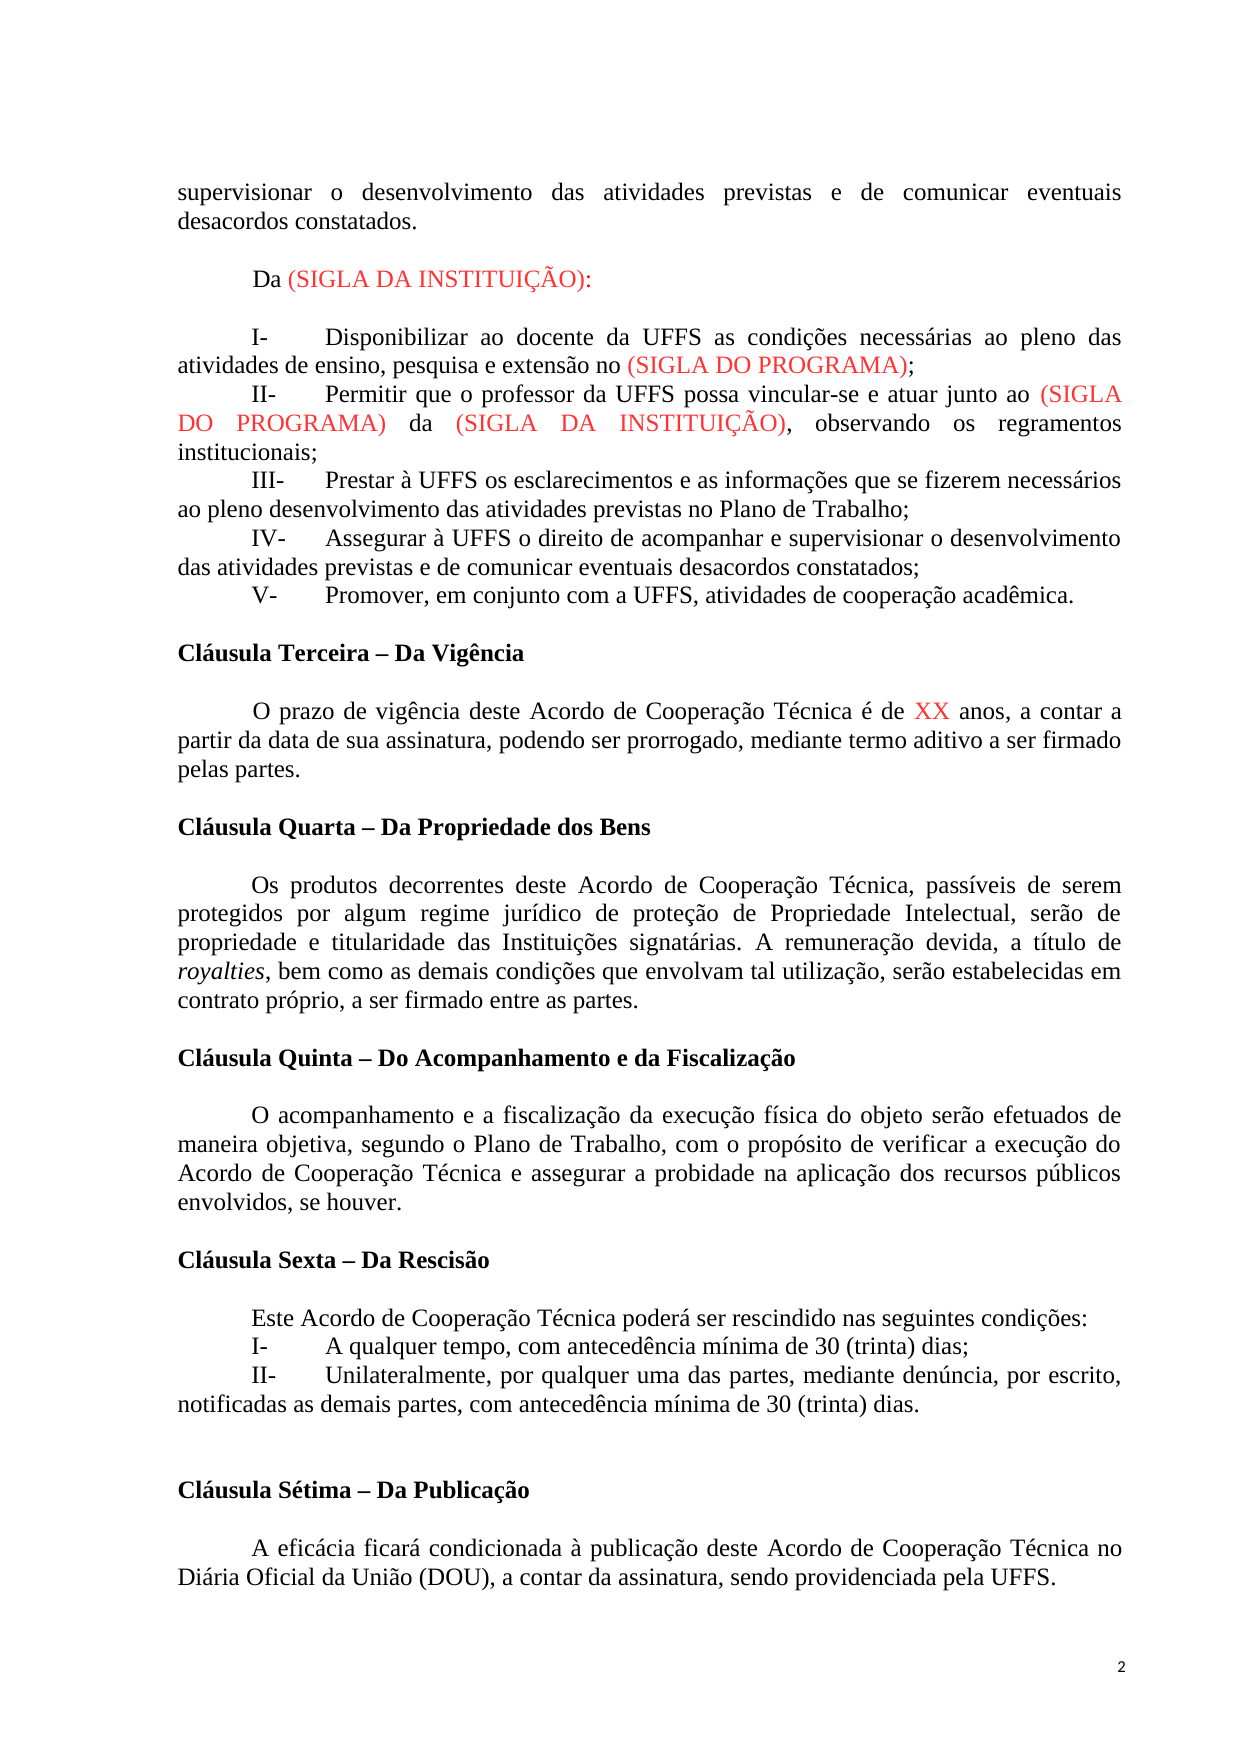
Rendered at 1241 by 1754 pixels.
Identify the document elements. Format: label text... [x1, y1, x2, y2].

text Cláusula Quinta – Do Acompanhamento e da Fiscalização [177, 1043, 1133, 1071]
text Cláusula Sexta – Da Rescisão [177, 1245, 1133, 1273]
text IV- Assegurar à UFFS o direito de acompanhar e supervisionar o desenvolvimento das atividades previstas e de comunicar eventuais desacordos constatados; [177, 523, 1122, 581]
text I- A qualquer tempo, com antecedência mínima de 30 (trinta) dias; [177, 1331, 1122, 1360]
text II- Unilateralmente, por qualquer uma das partes, mediante denúncia, por escrito, notificadas as demais partes, com antecedência mínima de 30 (trinta) dias. [177, 1360, 1122, 1418]
text III- Prestar à UFFS os esclarecimentos e as informações que se fizerem necessários ao pleno desenvolvimento das atividades previstas no Plano de Trabalho; [177, 466, 1122, 523]
text Cláusula Terceira – Da Vigência [177, 638, 1122, 667]
text A eficácia ficará condicionada à publicação deste Acordo de Cooperação Técnica no Diária Oficial da União (DOU), a contar da assinatura, sendo providenciada pela UFFS. [177, 1533, 1122, 1591]
text O prazo de vigência deste Acordo de Cooperação Técnica é de XX anos, a contar a partir da data de sua assinatura, podendo ser prorrogado, mediante termo aditivo a ser firmado pelas partes. [177, 696, 1122, 783]
text Cláusula Sétima – Da Publicação [177, 1476, 1133, 1504]
text Da (SIGLA DA INSTITUIÇÃO): [177, 264, 1122, 293]
text Cláusula Quarta – Da Propriedade dos Bens [177, 812, 1133, 841]
text Este Acordo de Cooperação Técnica poderá ser rescindido nas seguintes condições: [177, 1303, 1122, 1331]
text Os produtos decorrentes deste Acordo de Cooperação Técnica, passíveis de serem protegidos por algum regime jurídico de proteção de Propriedade Intelectual, serão de propriedade e titularidade das Instituições signatárias. A remuneração devida, a título de royalties, bem como as demais condições que envolvam tal utilização, serão estabelecidas em contrato próprio, a ser firmado entre as partes. [177, 870, 1122, 1013]
text supervisionar o desenvolvimento das atividades previstas e de comunicar eventuais desacordos constatados. [177, 177, 1122, 235]
text O acompanhamento e a fiscalização da execução física do objeto serão efetuados de maneira objetiva, segundo o Plano de Trabalho, com o propósito de verificar a execução do Acordo de Cooperação Técnica e assegurar a probidade na aplicação dos recursos públicos envolvidos, se houver. [177, 1101, 1122, 1216]
text II- Permitir que o professor da UFFS possa vincular-se e atuar junto ao (SIGLA DO PROGRAMA) da (SIGLA DA INSTITUIÇÃO), observando os regramentos institucionais; [177, 379, 1122, 466]
text I- Disponibilizar ao docente da UFFS as condições necessárias ao pleno das atividades de ensino, pesquisa e extensão no (SIGLA DO PROGRAMA); [177, 322, 1122, 379]
text V- Promover, em conjunto com a UFFS, atividades de cooperação acadêmica. [177, 581, 1122, 609]
